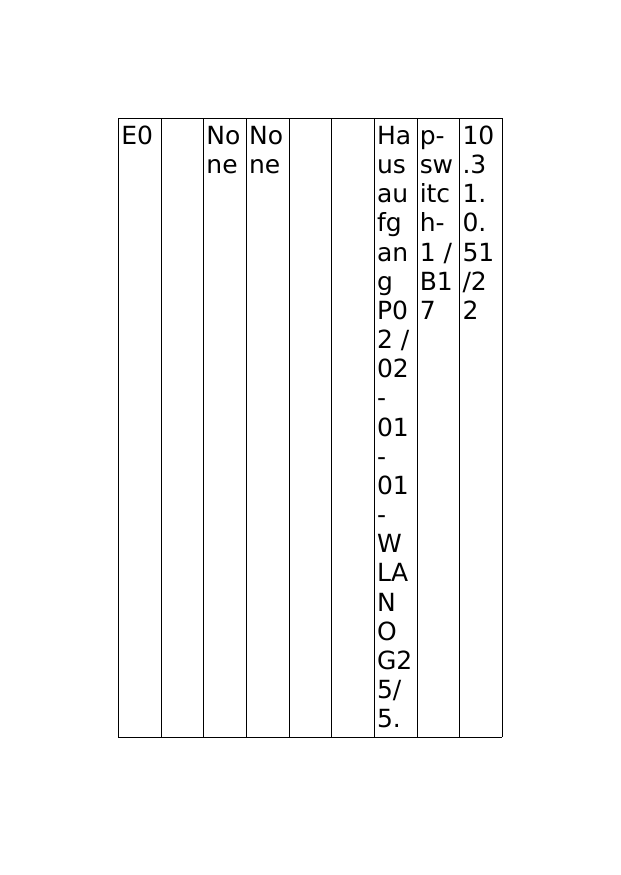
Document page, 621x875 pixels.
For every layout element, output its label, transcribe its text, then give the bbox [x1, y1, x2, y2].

table_cell [332, 119, 374, 737]
table_cell E0 [119, 119, 161, 737]
table_cell None [204, 119, 246, 737]
table_cell 10.31.0.51/22 [460, 119, 502, 737]
table_cell None [247, 119, 289, 737]
table_cell [290, 119, 331, 737]
table_cell Hausaufgang P02 / 02-01-01-WLAN OG25/5. [375, 119, 417, 737]
table_cell p-switch-1 / B17 [418, 119, 459, 737]
table_cell [162, 119, 203, 737]
